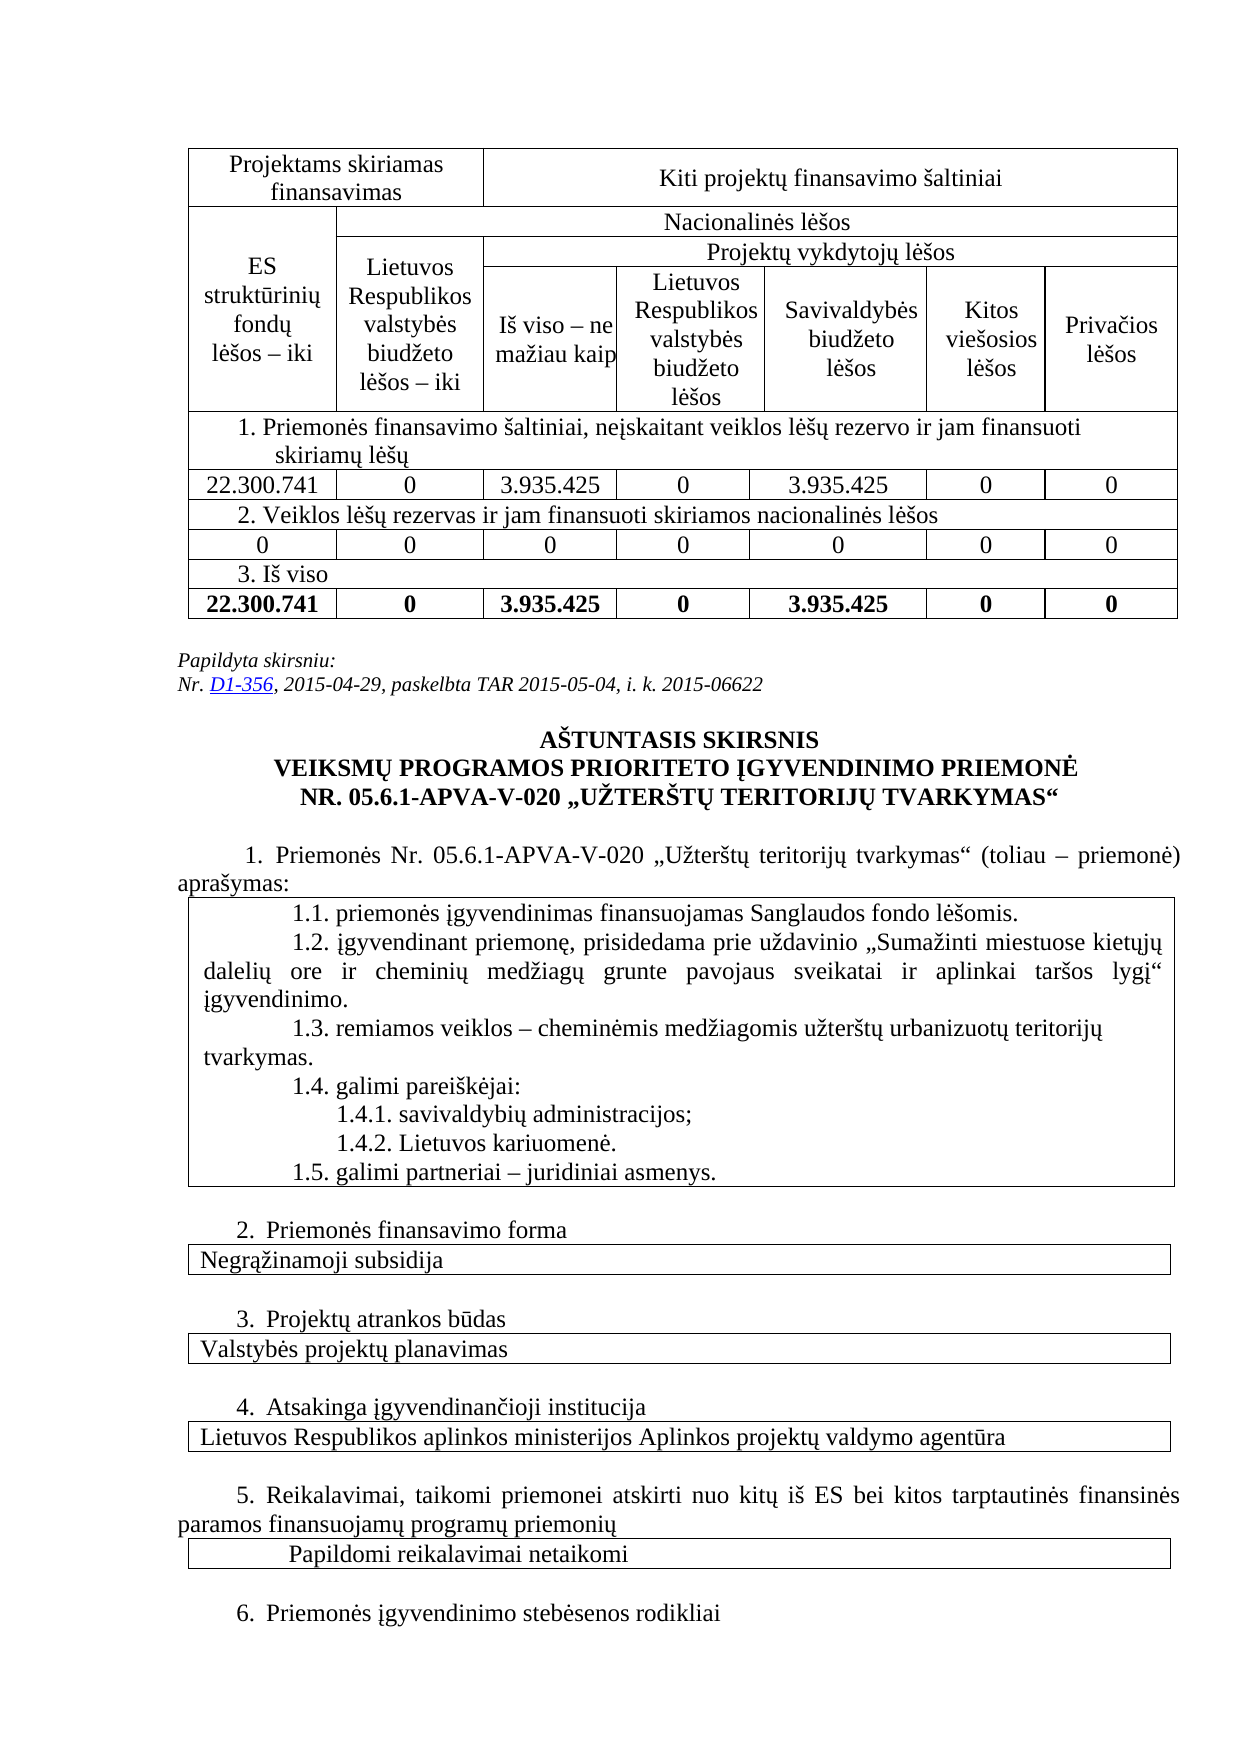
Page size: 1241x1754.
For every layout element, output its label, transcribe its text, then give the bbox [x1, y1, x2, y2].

table_cell 0 [1046, 530, 1177, 558]
table_cell Lietuvos Respublikos valstybės biudžeto lėšos – iki [337, 237, 483, 411]
table_cell 3.935.425 [750, 470, 926, 499]
table_cell Savivaldybės biudžeto lėšos [765, 267, 926, 411]
table_cell Nacionalinės lėšos [337, 207, 1177, 236]
table_cell 0 [337, 470, 483, 499]
table_cell 0 [750, 530, 926, 558]
text 2. Priemonės finansavimo forma [236, 1216, 1181, 1244]
table_cell 3.935.425 [750, 589, 926, 618]
table_cell 1. Priemonės finansavimo šaltiniai, neįskaitant veiklos lėšų rezervo ir jam finansuoti skiriamų lėšų [189, 412, 1177, 469]
table_cell 22.300.741 [189, 589, 336, 618]
table_header Lietuvos Respublikos aplinkos ministerijos Aplinkos projektų valdymo agentūra [189, 1422, 1170, 1451]
table_header Papildomi reikalavimai netaikomi [189, 1539, 1170, 1568]
table_header Projektams skiriamas finansavimas [189, 149, 483, 206]
text 5. Reikalavimai, taikomi priemonei atskirti nuo kitų iš ES bei kitos tarptautinės finansinės paramos finansuojamų programų priemonių [177, 1481, 1181, 1538]
table_cell 0 [927, 530, 1044, 558]
table_cell 0 [617, 589, 749, 618]
table_cell 0 [1046, 470, 1177, 499]
table_cell 2. Veiklos lėšų rezervas ir jam finansuoti skiriamos nacionalinės lėšos [189, 500, 1177, 529]
text 3. Projektų atrankos būdas [236, 1304, 1181, 1333]
table_cell 3. Iš viso [189, 560, 1177, 588]
table_cell 22.300.741 [189, 470, 336, 499]
table_cell Kitos viešosios lėšos [927, 267, 1044, 411]
table_cell 3.935.425 [484, 470, 616, 499]
table_cell Lietuvos Respublikos valstybės biudžeto lėšos [617, 267, 764, 411]
text VEIKSMŲ PROGRAMOS PRIORITETO ĮGYVENDINIMO PRIEMONĖ NR. 05.6.1-APVA-V-020 „UŽTERŠTŲ TERITORIJŲ TVARKYMAS“ [177, 753, 1181, 811]
table_cell Projektų vykdytojų lėšos [484, 237, 1177, 266]
table_cell 0 [484, 530, 616, 558]
table_cell 0 [337, 530, 483, 558]
text 1. Priemonės Nr. 05.6.1-APVA-V-020 „Užterštų teritorijų tvarkymas“ (toliau – priemonė) aprašymas: [177, 840, 1181, 897]
table_header Negrąžinamoji subsidija [189, 1245, 1170, 1274]
table_cell 0 [337, 589, 483, 618]
text AŠTUNTASIS SKIRSNIS [177, 725, 1181, 753]
table_cell 0 [617, 470, 749, 499]
table_cell Iš viso – ne mažiau kaip [484, 267, 616, 411]
table_cell 1.2. įgyvendinant priemonę, prisidedama prie uždavinio „Sumažinti miestuose kietųjų dalelių ore ir cheminių medžiagų grunte pavojaus sveikatai ir aplinkai taršos lygį“ įgyvendinimo. 1.3. remiamos veiklos – cheminėmis medžiagomis užterštų urbanizuotų teritorijų tvarkymas. 1.4. galimi pareiškėjai: 1.4.1. savivaldybių administracijos; 1.4.2. Lietuvos kariuomenė. 1.5. galimi partneriai – juridiniai asmenys. [189, 927, 1174, 1186]
table_cell 0 [1046, 589, 1177, 618]
table_cell 0 [189, 530, 336, 558]
table_cell 0 [927, 589, 1044, 618]
table_cell 0 [927, 470, 1044, 499]
table_cell 3.935.425 [484, 589, 616, 618]
table_header 1.1. priemonės įgyvendinimas finansuojamas Sanglaudos fondo lėšomis. [189, 898, 1174, 927]
table_header Valstybės projektų planavimas [189, 1334, 1170, 1362]
table_header Kiti projektų finansavimo šaltiniai [484, 149, 1177, 206]
table_cell Privačios lėšos [1046, 267, 1177, 411]
table_cell ES struktūrinių fondų lėšos – iki [189, 207, 336, 411]
text Papildyta skirsniu: [177, 648, 1181, 672]
text Nr. D1-356, 2015-04-29, paskelbta TAR 2015-05-04, i. k. 2015-06622 [177, 672, 1181, 696]
table_cell 0 [617, 530, 749, 558]
text 6. Priemonės įgyvendinimo stebėsenos rodikliai [236, 1598, 1181, 1626]
text 4. Atsakinga įgyvendinančioji institucija [236, 1392, 1181, 1421]
